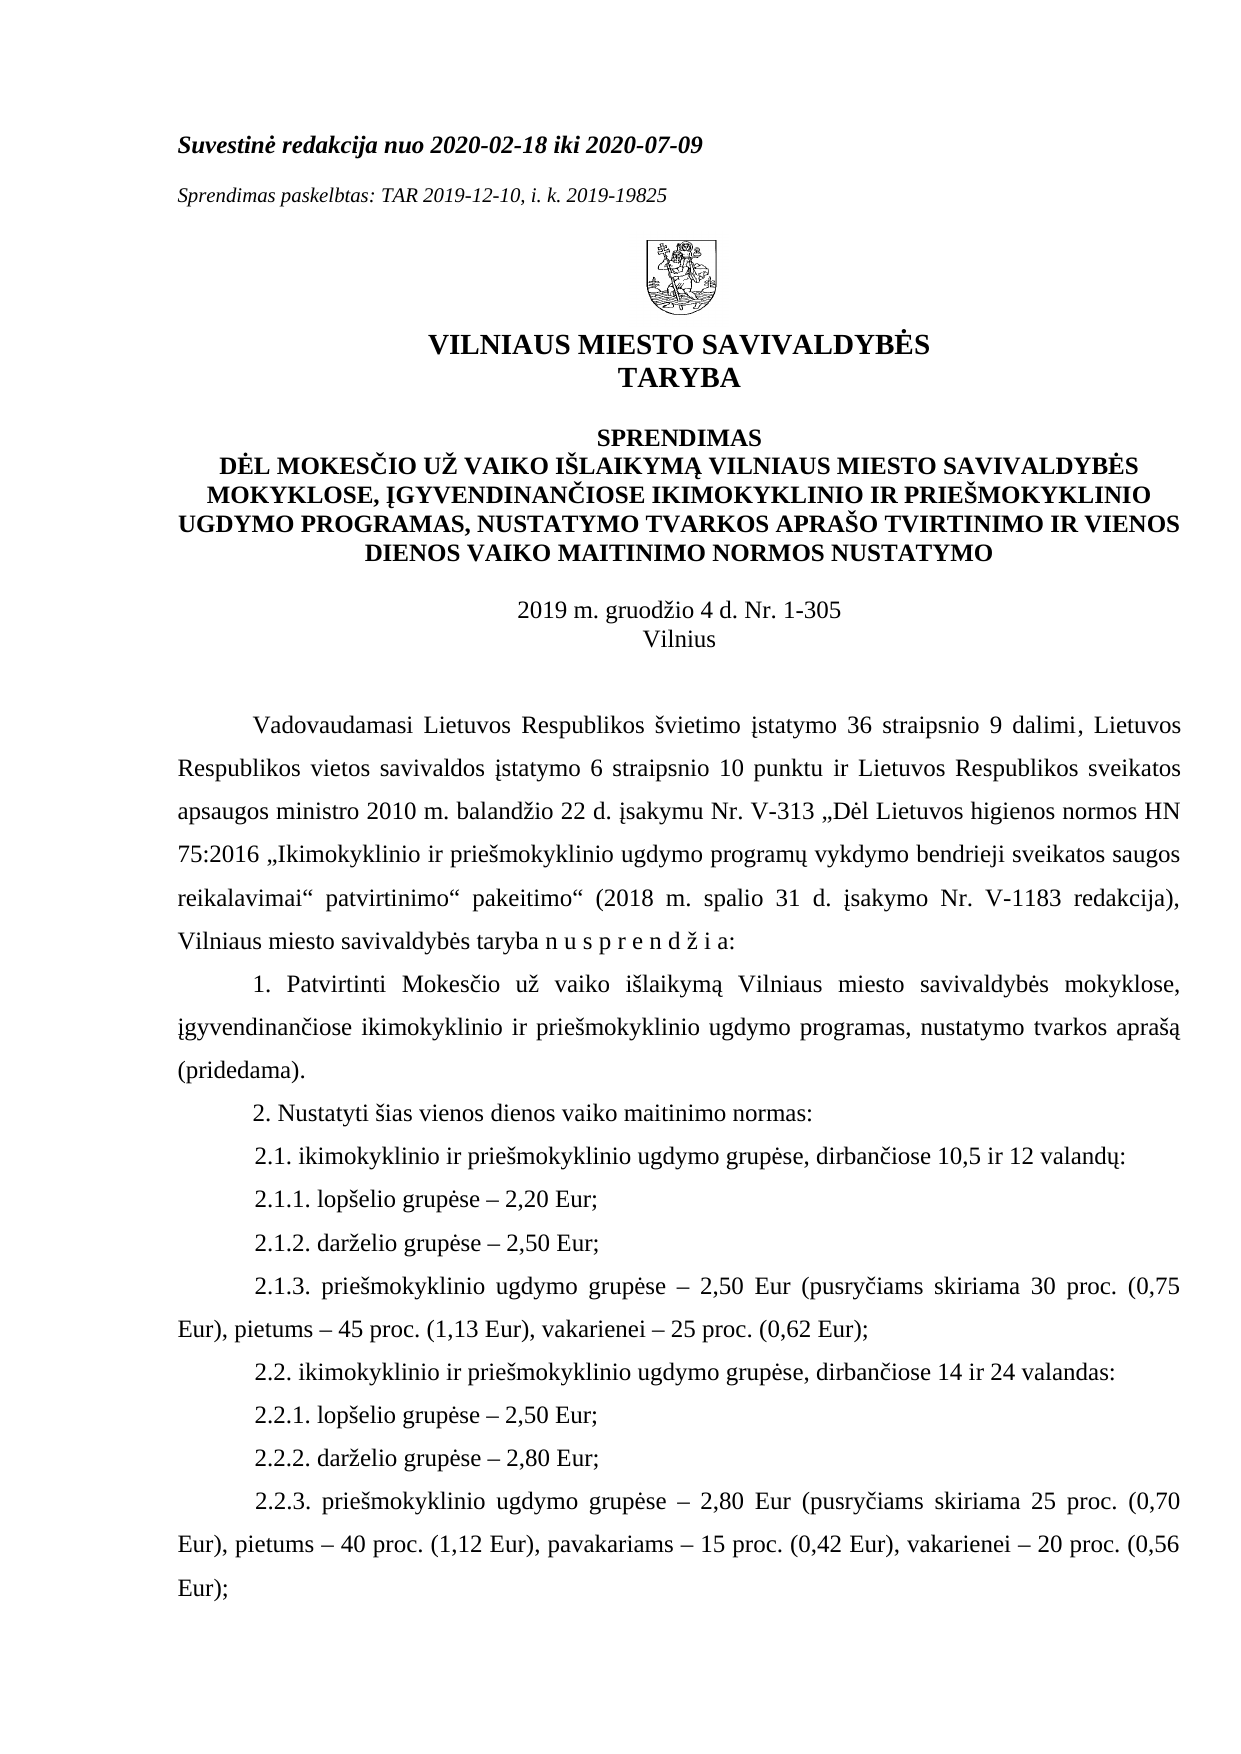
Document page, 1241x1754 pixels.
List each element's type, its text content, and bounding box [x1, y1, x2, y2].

text Sprendimas paskelbtas: TAR 2019-12-10, i. k. 2019-19825 [177, 183, 1181, 207]
text 1. Patvirtinti Mokesčio už vaiko išlaikymą Vilniaus miesto savivaldybės mokyklose, įgyvendinančiose ikimokyklinio ir priešmokyklinio ugdymo programas, nustatymo tvarkos aprašą (pridedama). [177, 969, 1181, 1084]
text 2.2.2. darželio grupėse – 2,80 Eur; [254, 1443, 1181, 1472]
text 2019 m. gruodžio 4 d. Nr. 1-305 [177, 595, 1181, 624]
text 2.1.1. lopšelio grupėse – 2,20 Eur; [254, 1184, 1181, 1213]
text SPRENDIMAS [177, 423, 1181, 451]
text Suvestinė redakcija nuo 2020-02-18 iki 2020-07-09 [177, 131, 1181, 159]
text DĖL MOKESČIO UŽ VAIKO IŠLAIKYMĄ VILNIAUS MIESTO SAVIVALDYBĖS MOKYKLOSE, ĮGYVENDINANČIOSE IKIMOKYKLINIO IR PRIEŠMOKYKLINIO UGDYMO PROGRAMAS, NUSTATYMO TVARKOS APRAŠO TVIRTINIMO IR VIENOS DIENOS VAIKO MAITINIMO NORMOS NUSTATYMO [177, 451, 1181, 566]
text Vilnius [177, 624, 1181, 653]
text 2.2.1. lopšelio grupėse – 2,50 Eur; [254, 1400, 1181, 1429]
text Vadovaudamasi Lietuvos Respublikos švietimo įstatymo 36 straipsnio 9 dalimi, Lietuvos Respublikos vietos savivaldos įstatymo 6 straipsnio 10 punktu ir Lietuvos Respublikos sveikatos apsaugos ministro 2010 m. balandžio 22 d. įsakymu Nr. V-313 „Dėl Lietuvos higienos normos HN 75:2016 „Ikimokyklinio ir priešmokyklinio ugdymo programų vykdymo bendrieji sveikatos saugos reikalavimai“ patvirtinimo“ pakeitimo“ (2018 m. spalio 31 d. įsakymo Nr. V-1183 redakcija), Vilniaus miesto savivaldybės taryba n u s p r e n d ž i a: [177, 710, 1181, 954]
text TARYBA [177, 360, 1181, 394]
text 2. Nustatyti šias vienos dienos vaiko maitinimo normas: [177, 1098, 1181, 1127]
text 2.1.2. darželio grupėse – 2,50 Eur; [254, 1228, 1181, 1256]
text VILNIAUS MIESTO SAVIVALDYBĖS [177, 327, 1181, 360]
text 2.1.3. priešmokyklinio ugdymo grupėse – 2,50 Eur (pusryčiams skiriama 30 proc. (0,75 Eur), pietums – 45 proc. (1,13 Eur), vakarienei – 25 proc. (0,62 Eur); [177, 1271, 1181, 1343]
text 2.2. ikimokyklinio ir priešmokyklinio ugdymo grupėse, dirbančiose 14 ir 24 valandas: [177, 1357, 1181, 1386]
text 2.2.3. priešmokyklinio ugdymo grupėse – 2,80 Eur (pusryčiams skiriama 25 proc. (0,70 Eur), pietums – 40 proc. (1,12 Eur), pavakariams – 15 proc. (0,42 Eur), vakarienei – 20 proc. (0,56 Eur); [177, 1486, 1181, 1601]
text 2.1. ikimokyklinio ir priešmokyklinio ugdymo grupėse, dirbančiose 10,5 ir 12 valandų: [254, 1141, 1181, 1170]
